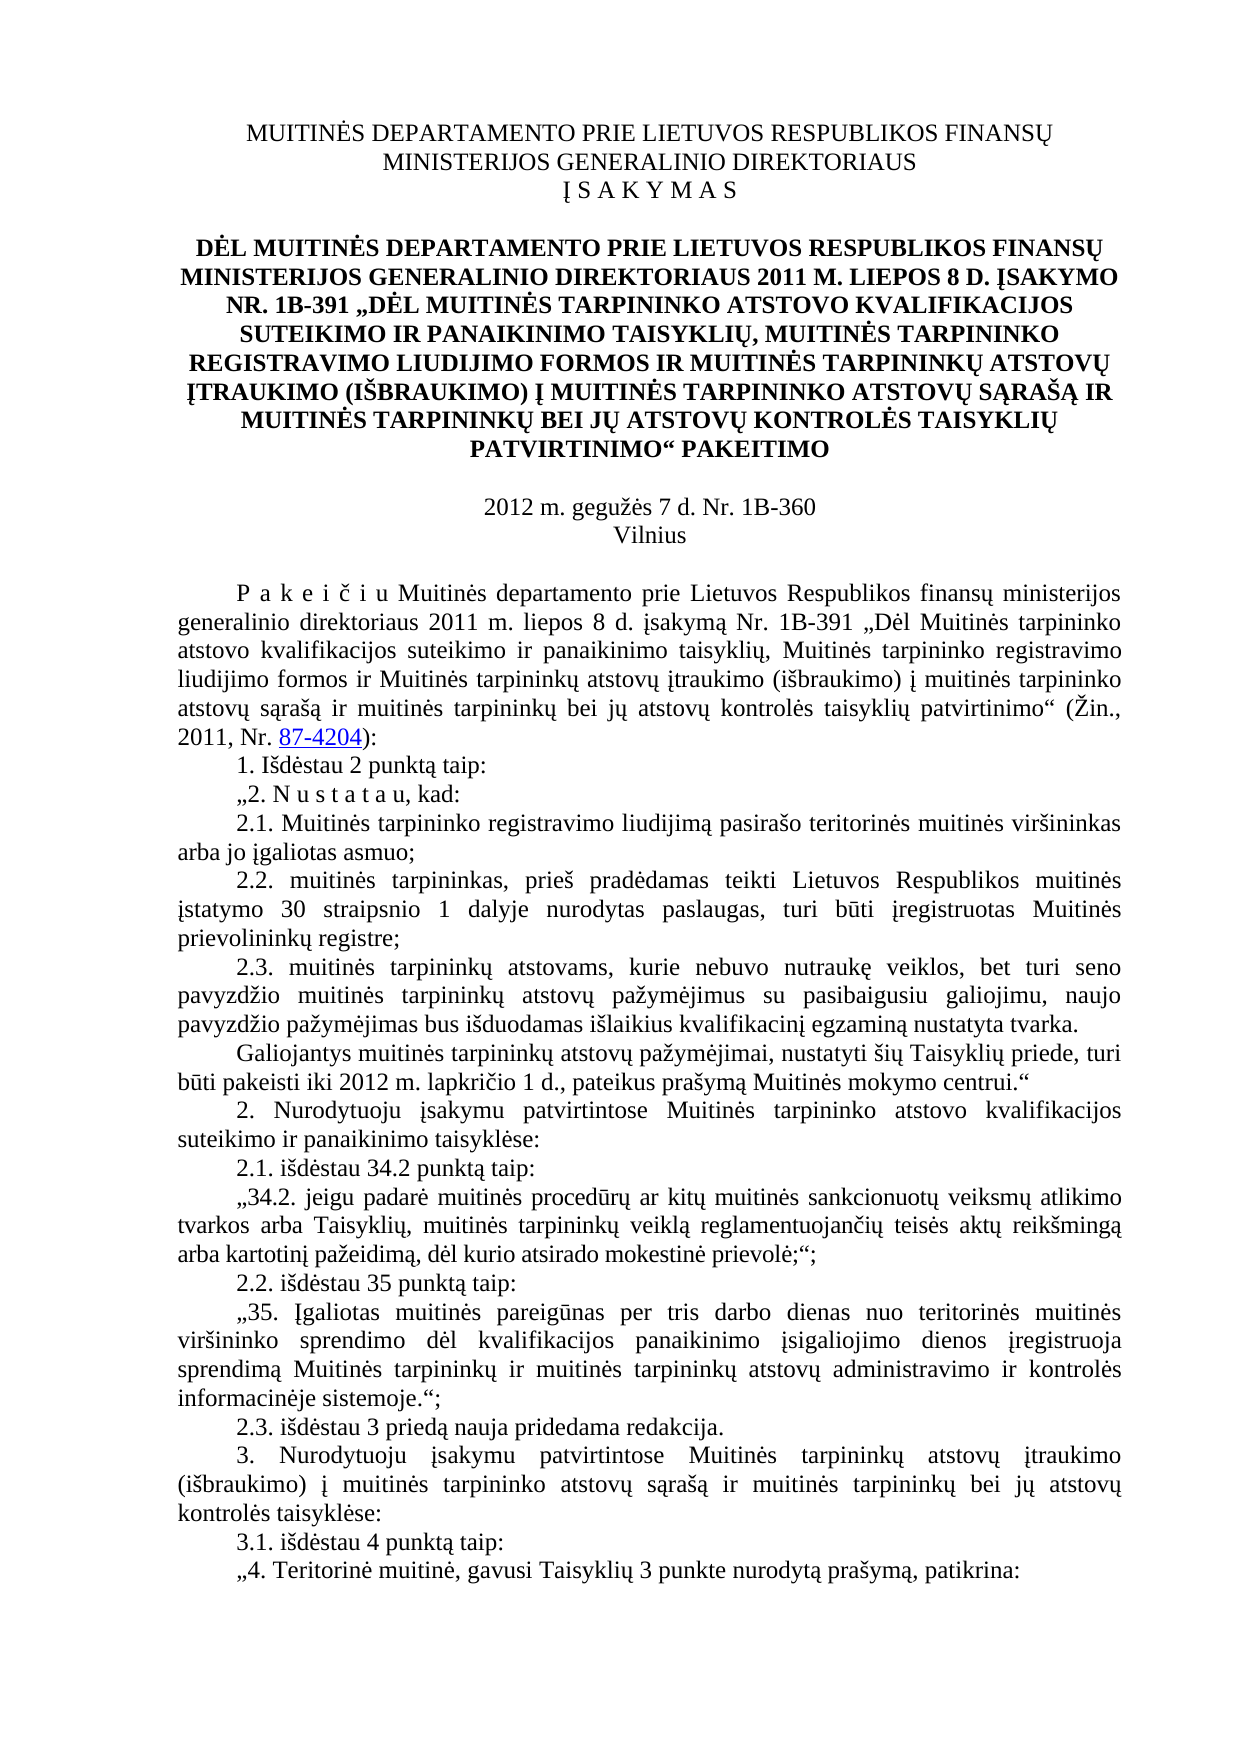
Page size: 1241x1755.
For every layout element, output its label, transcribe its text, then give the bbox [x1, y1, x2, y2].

text 1. Išdėstau 2 punktą taip: [177, 751, 1122, 779]
text 2.2. muitinės tarpininkas, prieš pradėdamas teikti Lietuvos Respublikos muitinės įstatymo 30 straipsnio 1 dalyje nurodytas paslaugas, turi būti įregistruotas Muitinės prievolininkų registre; [177, 866, 1122, 952]
text „35. Įgaliotas muitinės pareigūnas per tris darbo dienas nuo teritorinės muitinės viršininko sprendimo dėl kvalifikacijos panaikinimo įsigaliojimo dienos įregistruoja sprendimą Muitinės tarpininkų ir muitinės tarpininkų atstovų administravimo ir kontrolės informacinėje sistemoje.“; [177, 1297, 1122, 1412]
text 3.1. išdėstau 4 punktą taip: [177, 1527, 1122, 1556]
text 3. Nurodytuoju įsakymu patvirtintose Muitinės tarpininkų atstovų įtraukimo (išbraukimo) į muitinės tarpininko atstovų sąrašą ir muitinės tarpininkų bei jų atstovų kontrolės taisyklėse: [177, 1441, 1122, 1527]
text 2012 m. gegužės 7 d. Nr. 1B-360 [177, 492, 1122, 521]
text Vilnius [177, 521, 1122, 549]
text 2.1. Muitinės tarpininko registravimo liudijimą pasirašo teritorinės muitinės viršininkas arba jo įgaliotas asmuo; [177, 808, 1122, 866]
text 2.2. išdėstau 35 punktą taip: [177, 1268, 1122, 1297]
text Galiojantys muitinės tarpininkų atstovų pažymėjimai, nustatyti šių Taisyklių priede, turi būti pakeisti iki 2012 m. lapkričio 1 d., pateikus prašymą Muitinės mokymo centrui.“ [177, 1038, 1122, 1096]
text Į S A K Y M A S [177, 176, 1122, 204]
text „4. Teritorinė muitinė, gavusi Taisyklių 3 punkte nurodytą prašymą, patikrina: [177, 1556, 1122, 1584]
text P a k e i č i u Muitinės departamento prie Lietuvos Respublikos finansų ministerijos generalinio direktoriaus 2011 m. liepos 8 d. įsakymą Nr. 1B-391 „Dėl Muitinės tarpininko atstovo kvalifikacijos suteikimo ir panaikinimo taisyklių, muitinės tarpininko registravimo liudijimo formos ir Muitinės tarpininkų atstovų įtraukimo (išbraukimo) į muitinės tarpininko atstovų sąrašą ir muitinės tarpininkų bei jų atstovų kontrolės taisyklių patvirtinimo“ (Žin., 2011, Nr. 87-4204): [177, 578, 1122, 751]
text MUITINĖS DEPARTAMENTO PRIE LIETUVOS RESPUBLIKOS FINANSŲ MINISTERIJOS GENERALINIO DIREKTORIAUS [177, 118, 1122, 176]
text 2.3. išdėstau 3 priedą nauja pridedama redakcija. [177, 1412, 1122, 1441]
text 2. Nurodytuoju įsakymu patvirtintose Muitinės tarpininko atstovo kvalifikacijos suteikimo ir panaikinimo taisyklėse: [177, 1096, 1122, 1153]
text 2.1. išdėstau 34.2 punktą taip: [177, 1153, 1122, 1182]
text DĖL MUITINĖS DEPARTAMENTO PRIE LIETUVOS RESPUBLIKOS FINANSŲ MINISTERIJOS GENERALINIO DIREKTORIAUS 2011 m. LIEPOS 8 d. ĮSAKYMO Nr. 1B-391 „DĖL MUITINĖS TARPININKO ATSTOVO KVALIFIKACIJOS SUTEIKIMO IR PANAIKINIMO TAISYKLIŲ, MUITINĖS TARPININKO REGISTRAVIMO LIUDIJIMO FORMOS IR MUITINĖS TARPININKŲ ATSTOVŲ ĮTRAUKIMO (IŠBRAUKIMO) Į MUITINĖS TARPININKO ATSTOVŲ SĄRAŠĄ IR MUITINĖS TARPININKŲ BEI JŲ ATSTOVŲ KONTROLĖS TAISYKLIŲ PATVIRTINIMO“ PAKEITIMO [177, 233, 1122, 463]
text „34.2. jeigu padarė muitinės procedūrų ar kitų muitinės sankcionuotų veiksmų atlikimo tvarkos arba Taisyklių, muitinės tarpininkų veiklą reglamentuojančių teisės aktų reikšmingą arba kartotinį pažeidimą, dėl kurio atsirado mokestinė prievolė;“; [177, 1182, 1122, 1268]
text „2. N u s t a t a u, kad: [177, 779, 1122, 808]
text 2.3. muitinės tarpininkų atstovams, kurie nebuvo nutraukę veiklos, bet turi seno pavyzdžio muitinės tarpininkų atstovų pažymėjimus su pasibaigusiu galiojimu, naujo pavyzdžio pažymėjimas bus išduodamas išlaikius kvalifikacinį egzaminą nustatyta tvarka. [177, 952, 1122, 1038]
